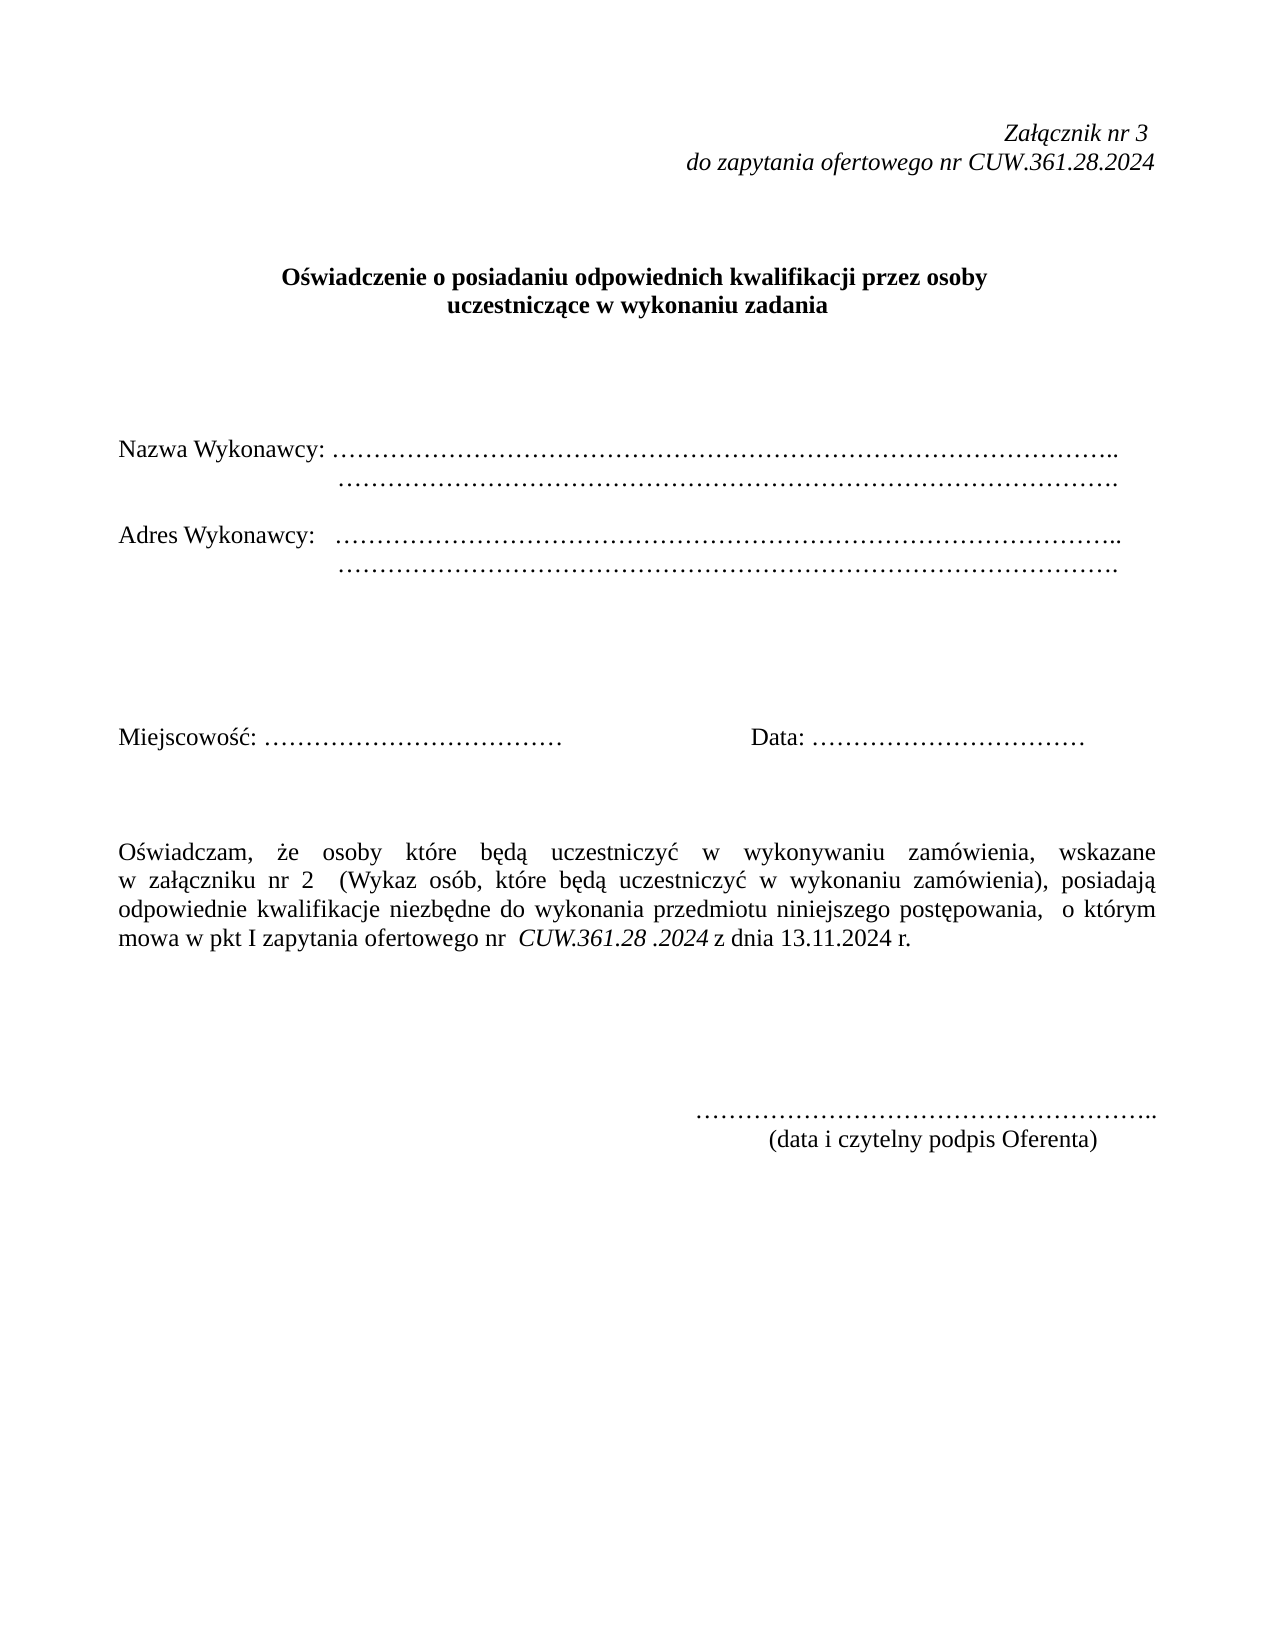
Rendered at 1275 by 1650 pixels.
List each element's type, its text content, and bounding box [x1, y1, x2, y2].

text …………………………………………………………………………………. [118, 549, 1157, 578]
text (data i czytelny podpis Oferenta) [118, 1124, 1157, 1153]
text uczestniczące w wykonaniu zadania [118, 291, 1157, 319]
text Miejscowość: ……………………………… Data: …………………………… [118, 722, 1157, 751]
text …………………………………………………………………………………. [118, 463, 1157, 492]
text Adres Wykonawcy: ………………………………………………………………………………….. [118, 521, 1157, 549]
text Nazwa Wykonawcy: ………………………………………………………………………………….. [118, 434, 1157, 463]
text Oświadczenie o posiadaniu odpowiednich kwalifikacji przez osoby [118, 262, 1157, 291]
text ……………………………………………….. [118, 1096, 1157, 1124]
text do zapytania ofertowego nr CUW.361.28.2024 [118, 147, 1157, 176]
text Załącznik nr 3 [118, 118, 1157, 147]
text Oświadczam, że osoby które będą uczestniczyć w wykonywaniu zamówienia, wskazane w załączniku nr 2 (Wykaz osób, które będą uczestniczyć w wykonaniu zamówienia), posiadają odpowiednie kwalifikacje niezbędne do wykonania przedmiotu niniejszego postępowania, o którym mowa w pkt I zapytania ofertowego nr CUW.361.28 .2024 z dnia 13.11.2024 r. [118, 837, 1157, 952]
